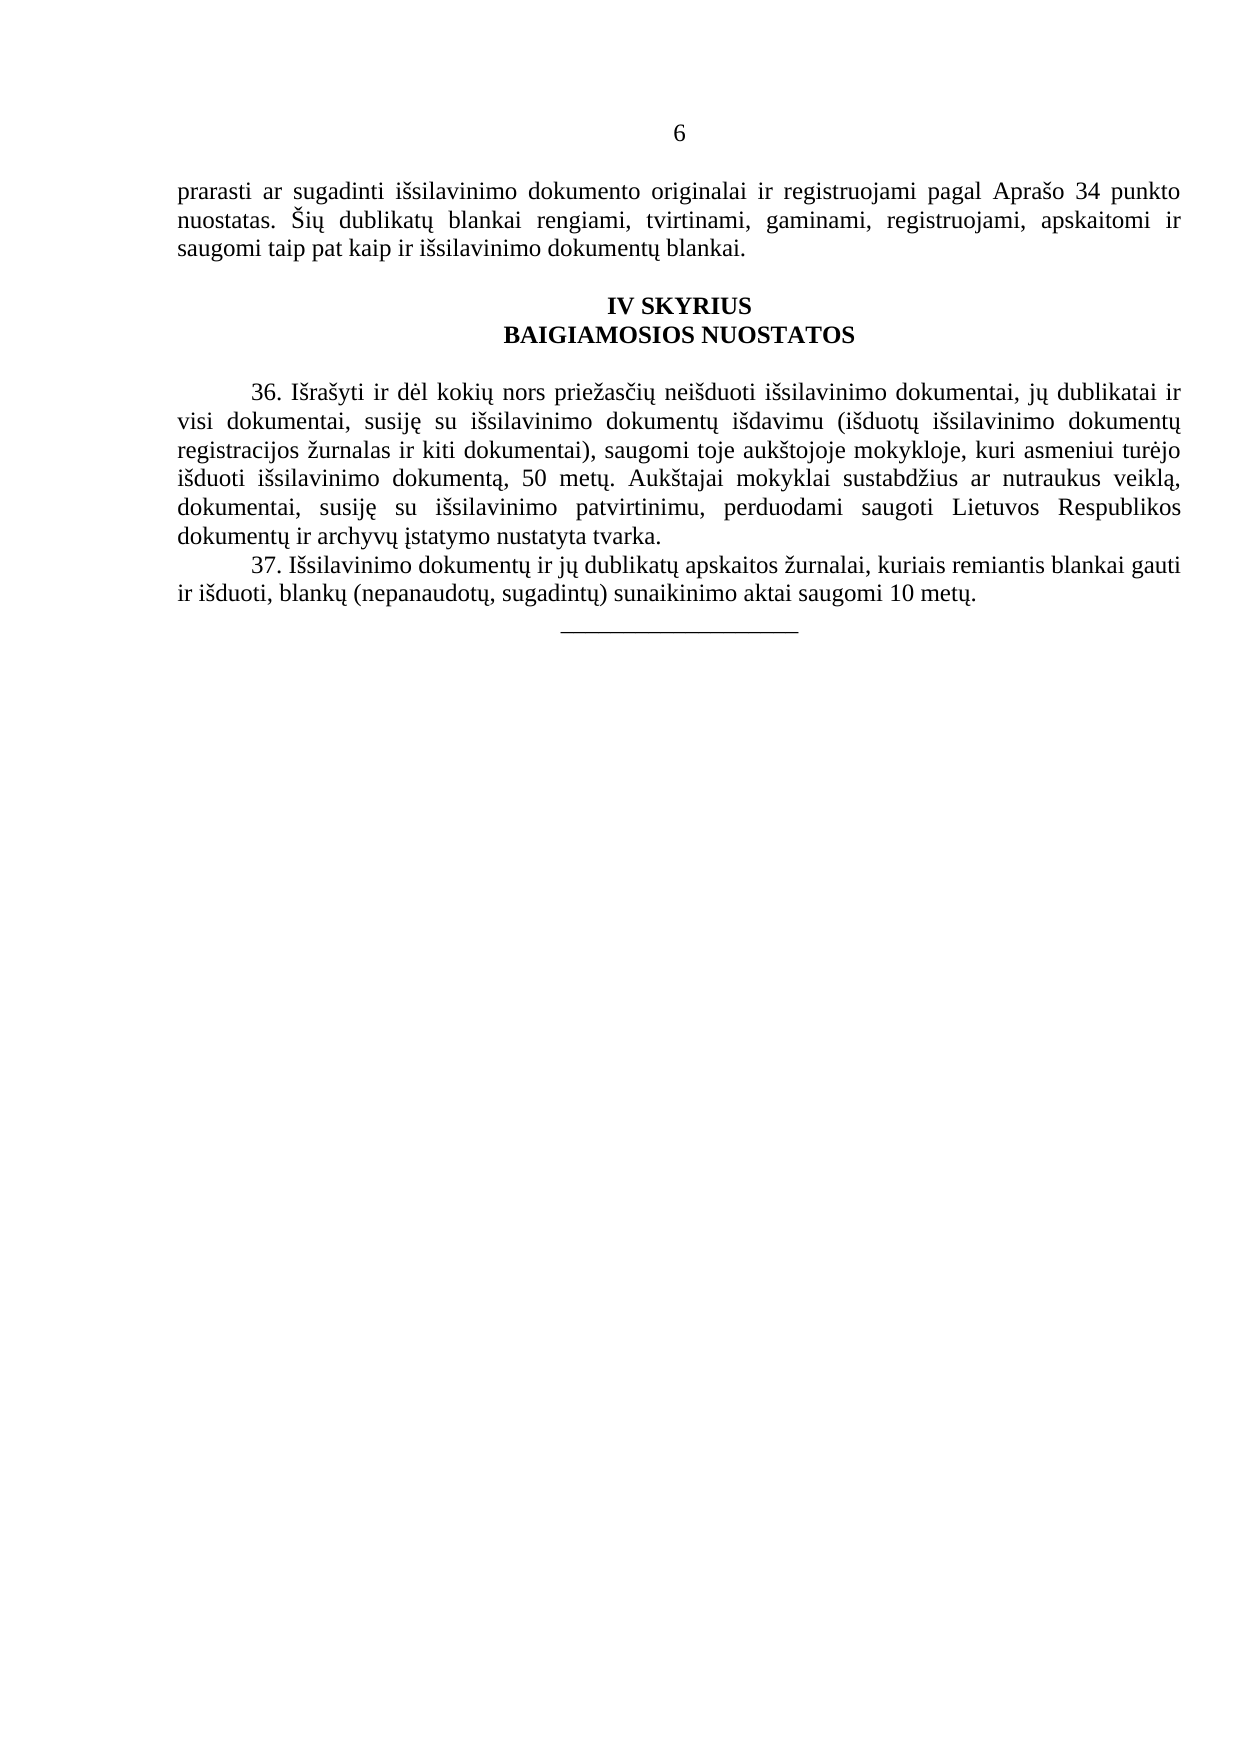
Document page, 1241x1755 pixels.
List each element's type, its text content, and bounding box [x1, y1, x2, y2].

text prarasti ar sugadinti išsilavinimo dokumento originalai ir registruojami pagal Aprašo 34 punkto nuostatas. Šių dublikatų blankai rengiami, tvirtinami, gaminami, registruojami, apskaitomi ir saugomi taip pat kaip ir išsilavinimo dokumentų blankai. [177, 176, 1182, 262]
text ___________________ [177, 607, 1182, 636]
text 37. Išsilavinimo dokumentų ir jų dublikatų apskaitos žurnalai, kuriais remiantis blankai gauti ir išduoti, blankų (nepanaudotų, sugadintų) sunaikinimo aktai saugomi 10 metų. [177, 550, 1182, 607]
text 36. Išrašyti ir dėl kokių nors priežasčių neišduoti išsilavinimo dokumentai, jų dublikatai ir visi dokumentai, susiję su išsilavinimo dokumentų išdavimu (išduotų išsilavinimo dokumentų registracijos žurnalas ir kiti dokumentai), saugomi toje aukštojoje mokykloje, kuri asmeniui turėjo išduoti išsilavinimo dokumentą, 50 metų. Aukštajai mokyklai sustabdžius ar nutraukus veiklą, dokumentai, susiję su išsilavinimo patvirtinimu, perduodami saugoti Lietuvos Respublikos dokumentų ir archyvų įstatymo nustatyta tvarka. [177, 377, 1182, 550]
text BAIGIAMOSIOS NUOSTATOS [177, 320, 1182, 348]
text IV SKYRIUS [177, 291, 1182, 320]
